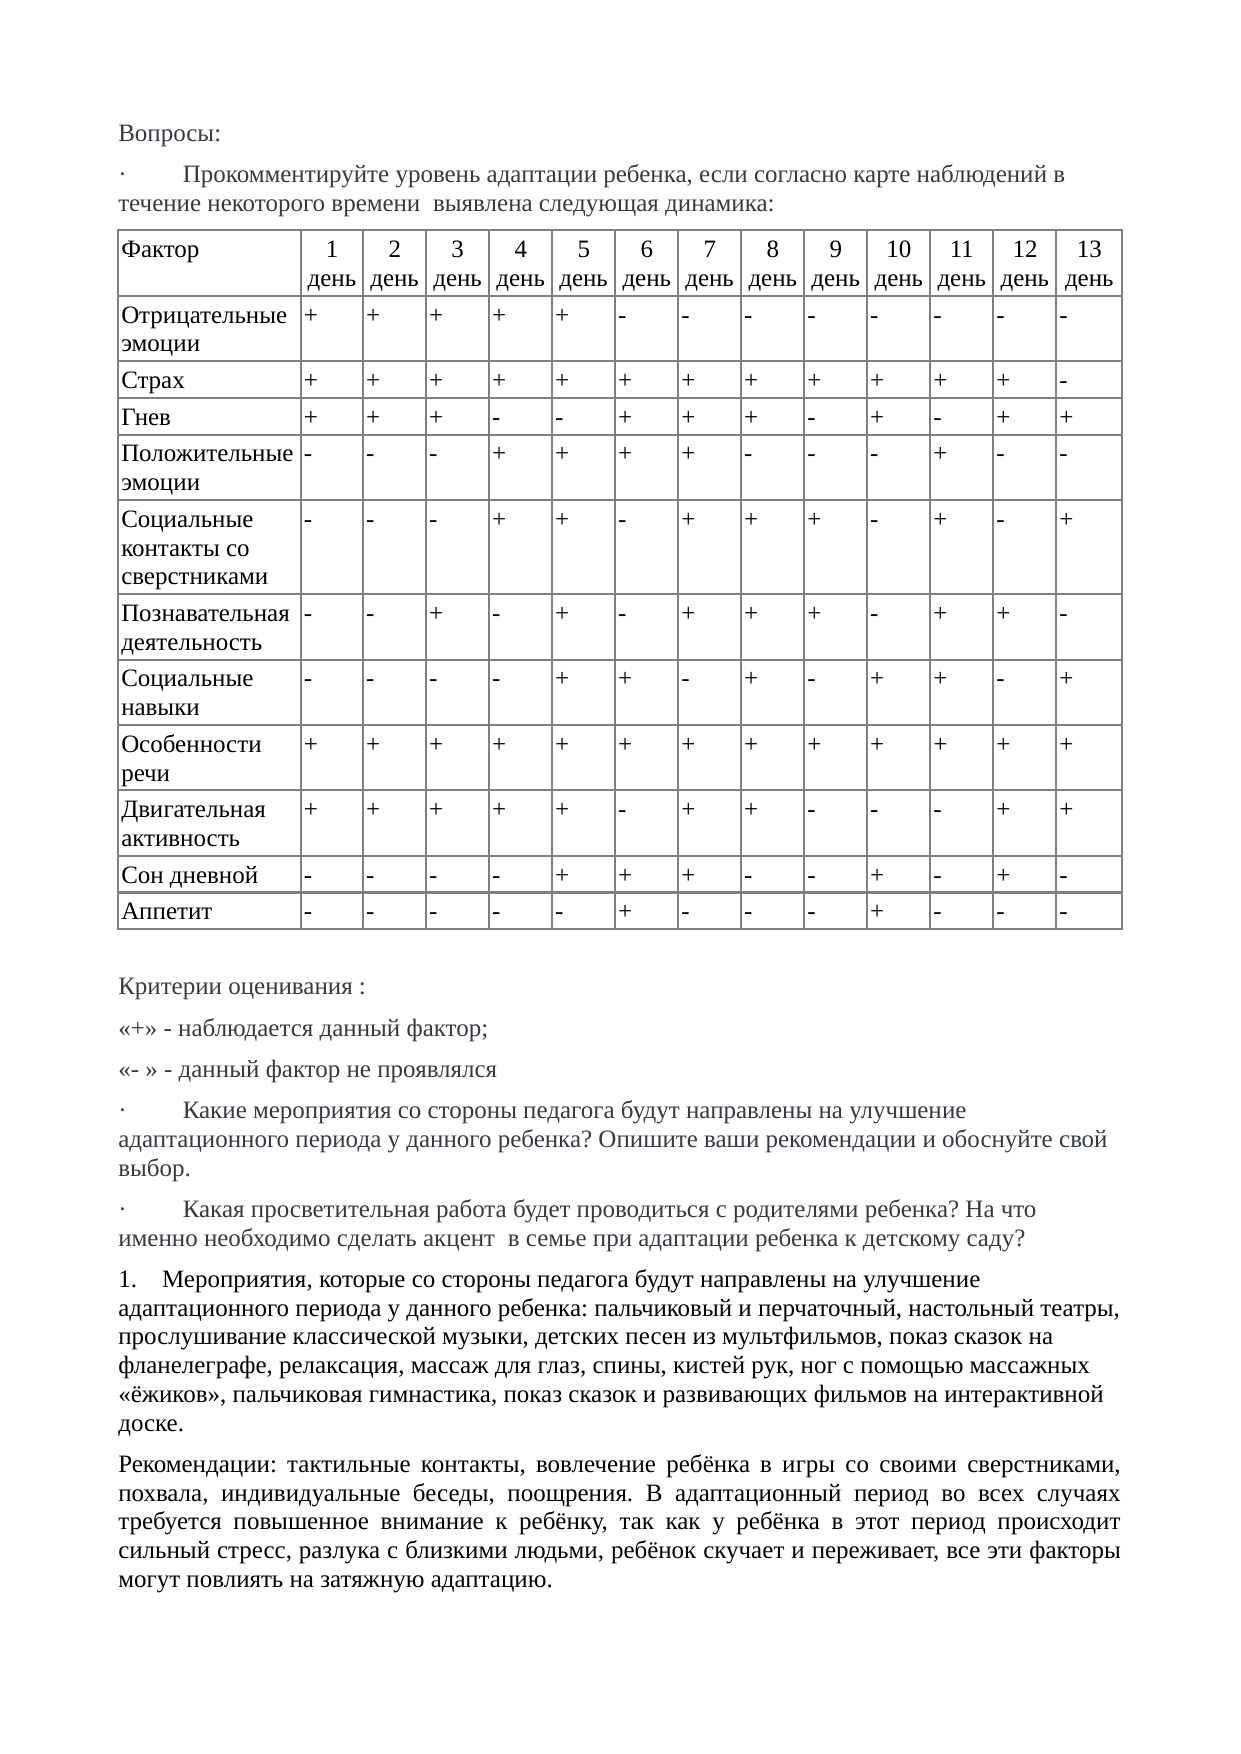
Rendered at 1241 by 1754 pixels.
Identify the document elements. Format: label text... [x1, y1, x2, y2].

table_cell - [616, 791, 677, 855]
text 1. Мероприятия, которые со стороны педагога будут направлены на улучшение адаптационного периода у данного ребенка: пальчиковый и перчаточный, настольный театры, прослушивание классической музыки, детских песен из мультфильмов, показ сказок на фланелеграфе, релаксация, массаж для глаз, спины, кистей рук, ног с помощью массажных «ёжиков», пальчиковая гимнастика, показ сказок и развивающих фильмов на интерактивной доске. [118, 1264, 1122, 1436]
table_cell + [553, 436, 614, 499]
table_cell - [805, 297, 866, 360]
table_cell + [364, 399, 425, 433]
table_cell - [679, 894, 740, 928]
table_cell Двигательная активность [119, 791, 300, 855]
text · Прокомментируйте уровень адаптации ребенка, если согласно карте наблюдений в течение некоторого времени выявлена следующая динамика: [118, 159, 1122, 217]
table_cell - [868, 791, 929, 855]
table_cell Положительные эмоции [119, 436, 300, 499]
table_header 2 день [364, 231, 425, 295]
table_cell - [616, 297, 677, 360]
table_cell - [994, 501, 1055, 593]
table_cell - [931, 399, 992, 433]
table_cell Познавательная деятельность [119, 595, 300, 658]
table_cell - [742, 894, 803, 928]
table_cell - [868, 501, 929, 593]
table_cell + [994, 791, 1055, 855]
table_cell - [805, 857, 866, 891]
table_cell - [490, 595, 551, 658]
table_cell - [1057, 857, 1121, 891]
table_cell + [679, 857, 740, 891]
table_cell + [679, 791, 740, 855]
table_cell - [616, 501, 677, 593]
table_cell - [364, 661, 425, 724]
table_cell - [931, 791, 992, 855]
text «- » - данный фактор не проявлялся [118, 1054, 1122, 1083]
table_cell + [679, 436, 740, 499]
table_cell + [616, 726, 677, 789]
table_cell - [364, 595, 425, 658]
table_header 7 день [679, 231, 740, 295]
table_cell + [427, 297, 488, 360]
table_header 13 день [1057, 231, 1121, 295]
table_cell - [302, 894, 362, 928]
table_cell - [868, 436, 929, 499]
table_cell + [1057, 791, 1121, 855]
table_cell + [931, 362, 992, 397]
table_cell - [553, 399, 614, 433]
table_cell - [364, 894, 425, 928]
table_cell - [742, 297, 803, 360]
table_cell + [364, 362, 425, 397]
table_cell Страх [119, 362, 300, 397]
table_cell + [616, 399, 677, 433]
table_cell + [364, 726, 425, 789]
table_cell + [868, 894, 929, 928]
table_header 11 день [931, 231, 992, 295]
table_cell + [553, 726, 614, 789]
table_cell + [1057, 501, 1121, 593]
table_cell - [1057, 595, 1121, 658]
table_cell + [805, 362, 866, 397]
table_cell + [679, 501, 740, 593]
table_cell - [364, 436, 425, 499]
text «+» - наблюдается данный фактор; [118, 1013, 1122, 1041]
table_cell - [931, 857, 992, 891]
table_cell + [490, 436, 551, 499]
table_cell + [931, 726, 992, 789]
table_cell + [616, 857, 677, 891]
table_cell + [427, 595, 488, 658]
table_cell + [805, 726, 866, 789]
table_cell - [805, 399, 866, 433]
table_cell + [994, 726, 1055, 789]
table_cell - [490, 857, 551, 891]
text Вопросы: [118, 118, 1122, 147]
table_cell + [553, 791, 614, 855]
table_cell + [427, 362, 488, 397]
table_cell - [302, 857, 362, 891]
table_cell + [490, 362, 551, 397]
table_header Фактор [119, 231, 300, 295]
table_cell + [616, 661, 677, 724]
table_cell - [302, 436, 362, 499]
table_cell - [679, 297, 740, 360]
table_cell + [805, 501, 866, 593]
table_cell Отрицательные эмоции [119, 297, 300, 360]
table_cell + [931, 595, 992, 658]
table_cell + [427, 726, 488, 789]
table_cell - [679, 661, 740, 724]
table_cell Социальные навыки [119, 661, 300, 724]
table_cell + [679, 399, 740, 433]
table_cell + [302, 297, 362, 360]
table_cell - [1057, 362, 1121, 397]
table_cell + [742, 399, 803, 433]
table_header 4 день [490, 231, 551, 295]
table_cell - [427, 436, 488, 499]
text · Какая просветительная работа будет проводиться с родителями ребенка? На что именно необходимо сделать акцент в семье при адаптации ребенка к детскому саду? [118, 1194, 1122, 1251]
table_cell + [868, 399, 929, 433]
table_cell + [868, 661, 929, 724]
table_cell + [742, 791, 803, 855]
text Критерии оценивания : [118, 971, 1122, 1000]
table_cell - [742, 857, 803, 891]
table_header 12 день [994, 231, 1055, 295]
table_cell Социальные контакты со сверстниками [119, 501, 300, 593]
table_header 10 день [868, 231, 929, 295]
table_header 3 день [427, 231, 488, 295]
table_cell - [302, 501, 362, 593]
table_cell - [490, 399, 551, 433]
table_cell + [868, 726, 929, 789]
table_cell + [742, 726, 803, 789]
table_cell + [427, 399, 488, 433]
table_cell - [427, 501, 488, 593]
table_cell - [553, 894, 614, 928]
table_cell + [1057, 726, 1121, 789]
table_cell + [364, 791, 425, 855]
table_cell + [679, 726, 740, 789]
table_cell + [553, 857, 614, 891]
table_cell - [302, 661, 362, 724]
table_cell + [364, 297, 425, 360]
table_cell + [1057, 661, 1121, 724]
table_cell + [994, 399, 1055, 433]
table_cell - [994, 436, 1055, 499]
table_cell - [1057, 297, 1121, 360]
table_cell + [931, 436, 992, 499]
table_cell - [616, 595, 677, 658]
table_cell + [490, 501, 551, 593]
table_cell + [427, 791, 488, 855]
table_cell + [616, 436, 677, 499]
table_cell + [742, 661, 803, 724]
table_cell - [302, 595, 362, 658]
table_cell Гнев [119, 399, 300, 433]
table_cell + [931, 501, 992, 593]
table_cell - [364, 501, 425, 593]
table_header 8 день [742, 231, 803, 295]
table_cell - [805, 791, 866, 855]
table_cell Сон дневной [119, 857, 300, 891]
table_cell - [427, 857, 488, 891]
table_cell + [742, 501, 803, 593]
table_cell + [742, 362, 803, 397]
table_cell - [742, 436, 803, 499]
table_cell - [805, 661, 866, 724]
table_cell - [364, 857, 425, 891]
table_header 1 день [302, 231, 362, 295]
table_cell - [868, 297, 929, 360]
table_cell + [742, 595, 803, 658]
table_cell + [994, 857, 1055, 891]
table_cell - [427, 661, 488, 724]
table_cell - [805, 436, 866, 499]
table_cell + [302, 362, 362, 397]
table_cell - [931, 894, 992, 928]
table_cell - [868, 595, 929, 658]
table_cell + [616, 362, 677, 397]
table_cell + [805, 595, 866, 658]
table_cell + [490, 726, 551, 789]
table_cell + [1057, 399, 1121, 433]
table_cell - [427, 894, 488, 928]
table_cell + [553, 362, 614, 397]
table_cell - [1057, 894, 1121, 928]
table_header 5 день [553, 231, 614, 295]
table_cell + [679, 362, 740, 397]
table_cell - [805, 894, 866, 928]
table_cell Особенности речи [119, 726, 300, 789]
table_cell - [931, 297, 992, 360]
table_cell - [994, 297, 1055, 360]
table_cell Аппетит [119, 894, 300, 928]
table_cell + [994, 595, 1055, 658]
text Рекомендации: тактильные контакты, вовлечение ребёнка в игры со своими сверстниками, похвала, индивидуальные беседы, поощрения. В адаптационный период во всех случаях требуется повышенное внимание к ребёнку, так как у ребёнка в этот период происходит сильный стресс, разлука с близкими людьми, ребёнок скучает и переживает, все эти факторы могут повлиять на затяжную адаптацию. [118, 1449, 1122, 1593]
table_cell + [868, 362, 929, 397]
table_cell - [994, 661, 1055, 724]
table_cell - [490, 661, 551, 724]
table_cell + [553, 661, 614, 724]
table_cell + [553, 501, 614, 593]
table_cell - [994, 894, 1055, 928]
table_cell + [616, 894, 677, 928]
table_cell + [931, 661, 992, 724]
table_cell + [868, 857, 929, 891]
table_header 6 день [616, 231, 677, 295]
table_cell + [302, 399, 362, 433]
table_cell - [1057, 436, 1121, 499]
text · Какие мероприятия со стороны педагога будут направлены на улучшение адаптационного периода у данного ребенка? Опишите ваши рекомендации и обоснуйте свой выбор. [118, 1095, 1122, 1181]
table_cell + [490, 297, 551, 360]
table_cell + [553, 297, 614, 360]
table_cell + [302, 726, 362, 789]
table_cell + [679, 595, 740, 658]
table_cell + [302, 791, 362, 855]
table_cell + [994, 362, 1055, 397]
table_cell + [553, 595, 614, 658]
table_cell - [490, 894, 551, 928]
table_header 9 день [805, 231, 866, 295]
table_cell + [490, 791, 551, 855]
